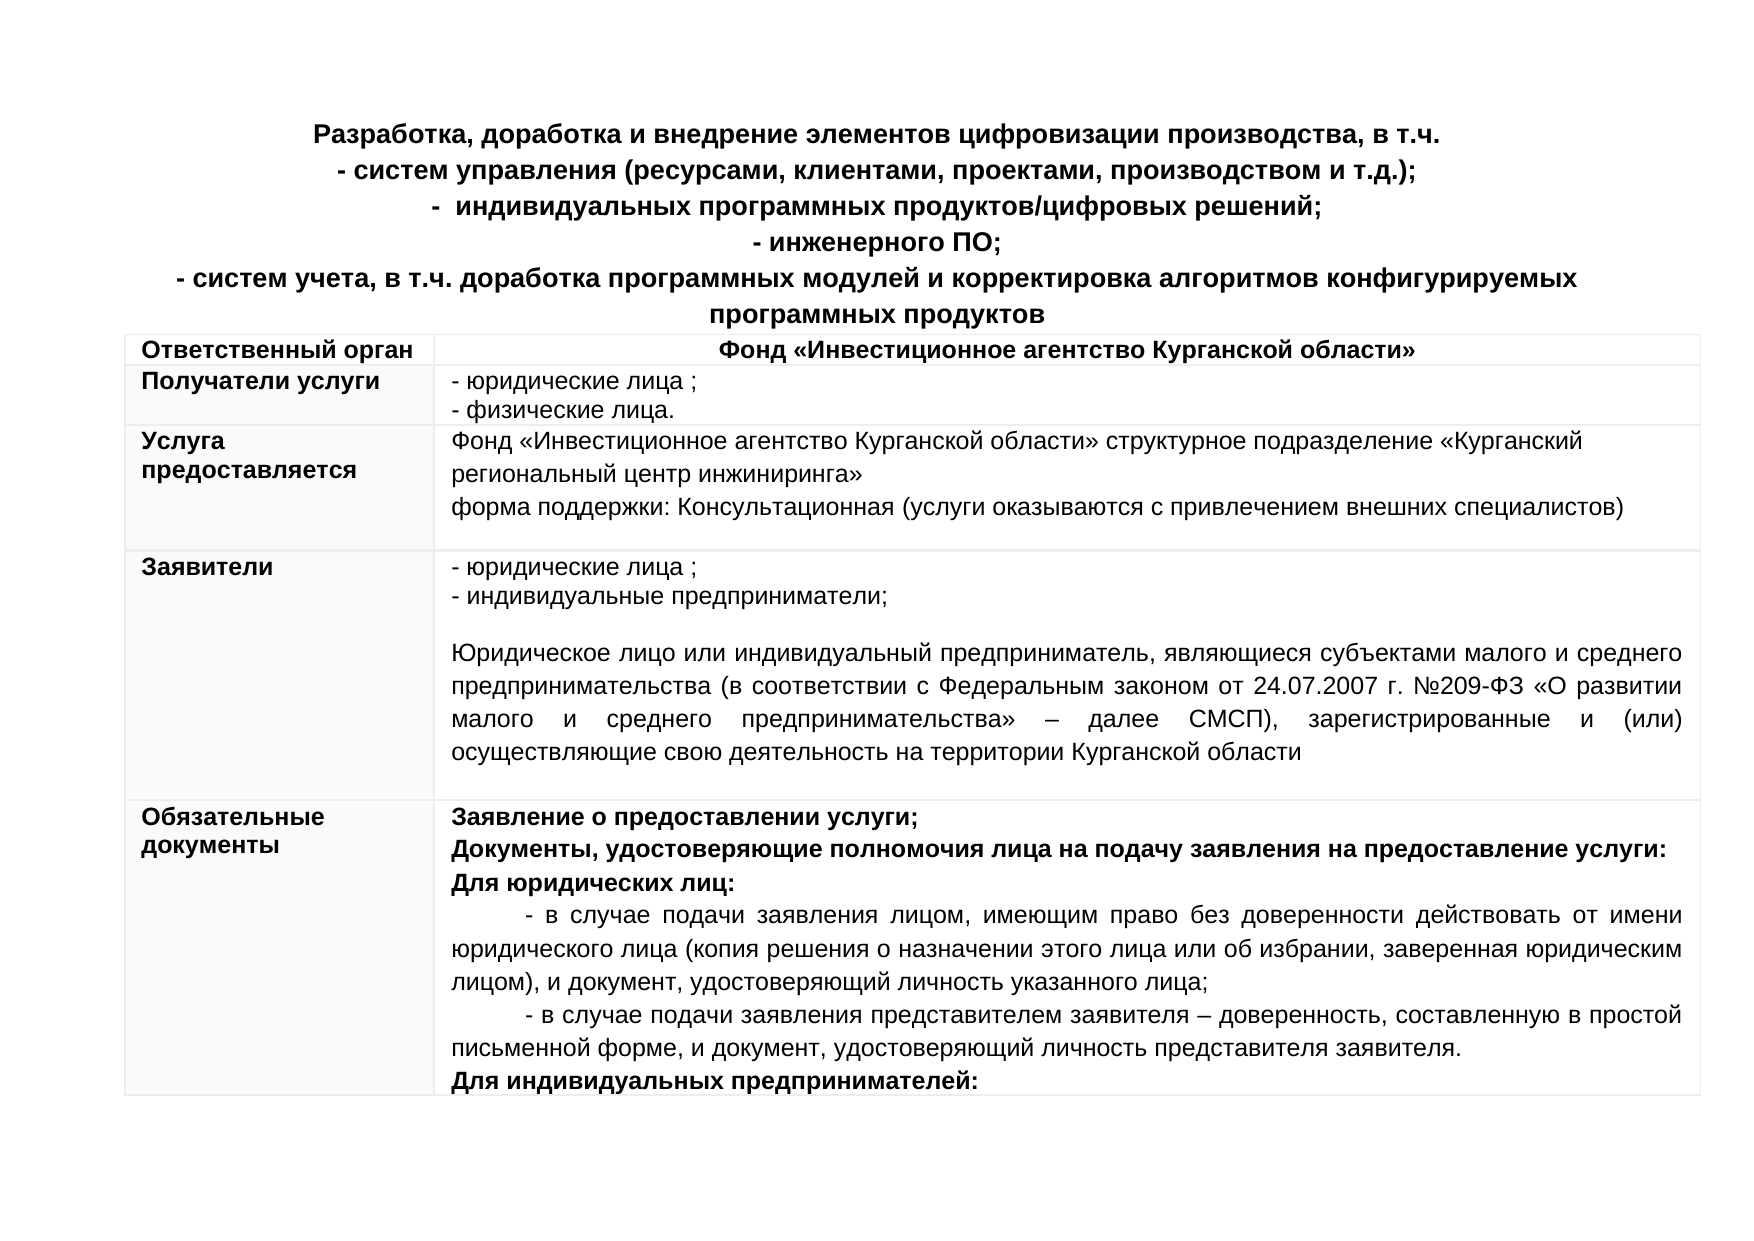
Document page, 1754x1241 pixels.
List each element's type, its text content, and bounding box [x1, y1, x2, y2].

table_header Ответственный орган [126, 335, 433, 364]
text - систем учета, в т.ч. доработка программных модулей и корректировка алгоритмов конфигурируемых программных продуктов [118, 262, 1636, 329]
table_cell - юридические лица ; - индивидуальные предприниматели; Юридическое лицо или индивидуальный предприниматель, являющиеся субъектами малого и среднего предпринимательства (в соответствии с Федеральным законом от 24.07.2007 г. №209-ФЗ «О развитии малого и среднего предпринимательства» – далее СМСП), зарегистрированные и (или) осуществляющие свою деятельность на территории Курганской области [435, 552, 1700, 799]
table_cell Услуга предоставляется [126, 426, 433, 549]
text - систем управления (ресурсами, клиентами, проектами, производством и т.д.); [118, 154, 1636, 185]
text Разработка, доработка и внедрение элементов цифровизации производства, в т.ч. [118, 118, 1636, 149]
table_cell Обязательные документы [126, 801, 433, 1094]
table_cell Фонд «Инвестиционное агентство Курганской области» структурное подразделение «Курганский региональный центр инжиниринга» форма поддержки: Консультационная (услуги оказываются с привлечением внешних специалистов) [435, 426, 1700, 549]
text - индивидуальных программных продуктов/цифровых решений; [118, 190, 1636, 221]
table_cell Заявители [126, 552, 433, 799]
text - инженерного ПО; [118, 226, 1636, 257]
table_cell Заявление о предоставлении услуги; Документы, удостоверяющие полномочия лица на подачу заявления на предоставление услуги: Для юридических лиц: - в случае подачи заявления лицом, имеющим право без доверенности действовать от имени юридического лица (копия решения о назначении этого лица или об избрании, заверенная юридическим лицом), и документ, удостоверяющий личность указанного лица; - в случае подачи заявления представителем заявителя – доверенность, составленную в простой письменной форме, и документ, удостоверяющий личность представителя заявителя. Для индивидуальных предпринимателей: [435, 801, 1700, 1094]
table_header Фонд «Инвестиционное агентство Курганской области» [435, 335, 1700, 364]
table_cell Получатели услуги [126, 366, 433, 424]
table_cell - юридические лица ; - физические лица. [435, 366, 1700, 424]
